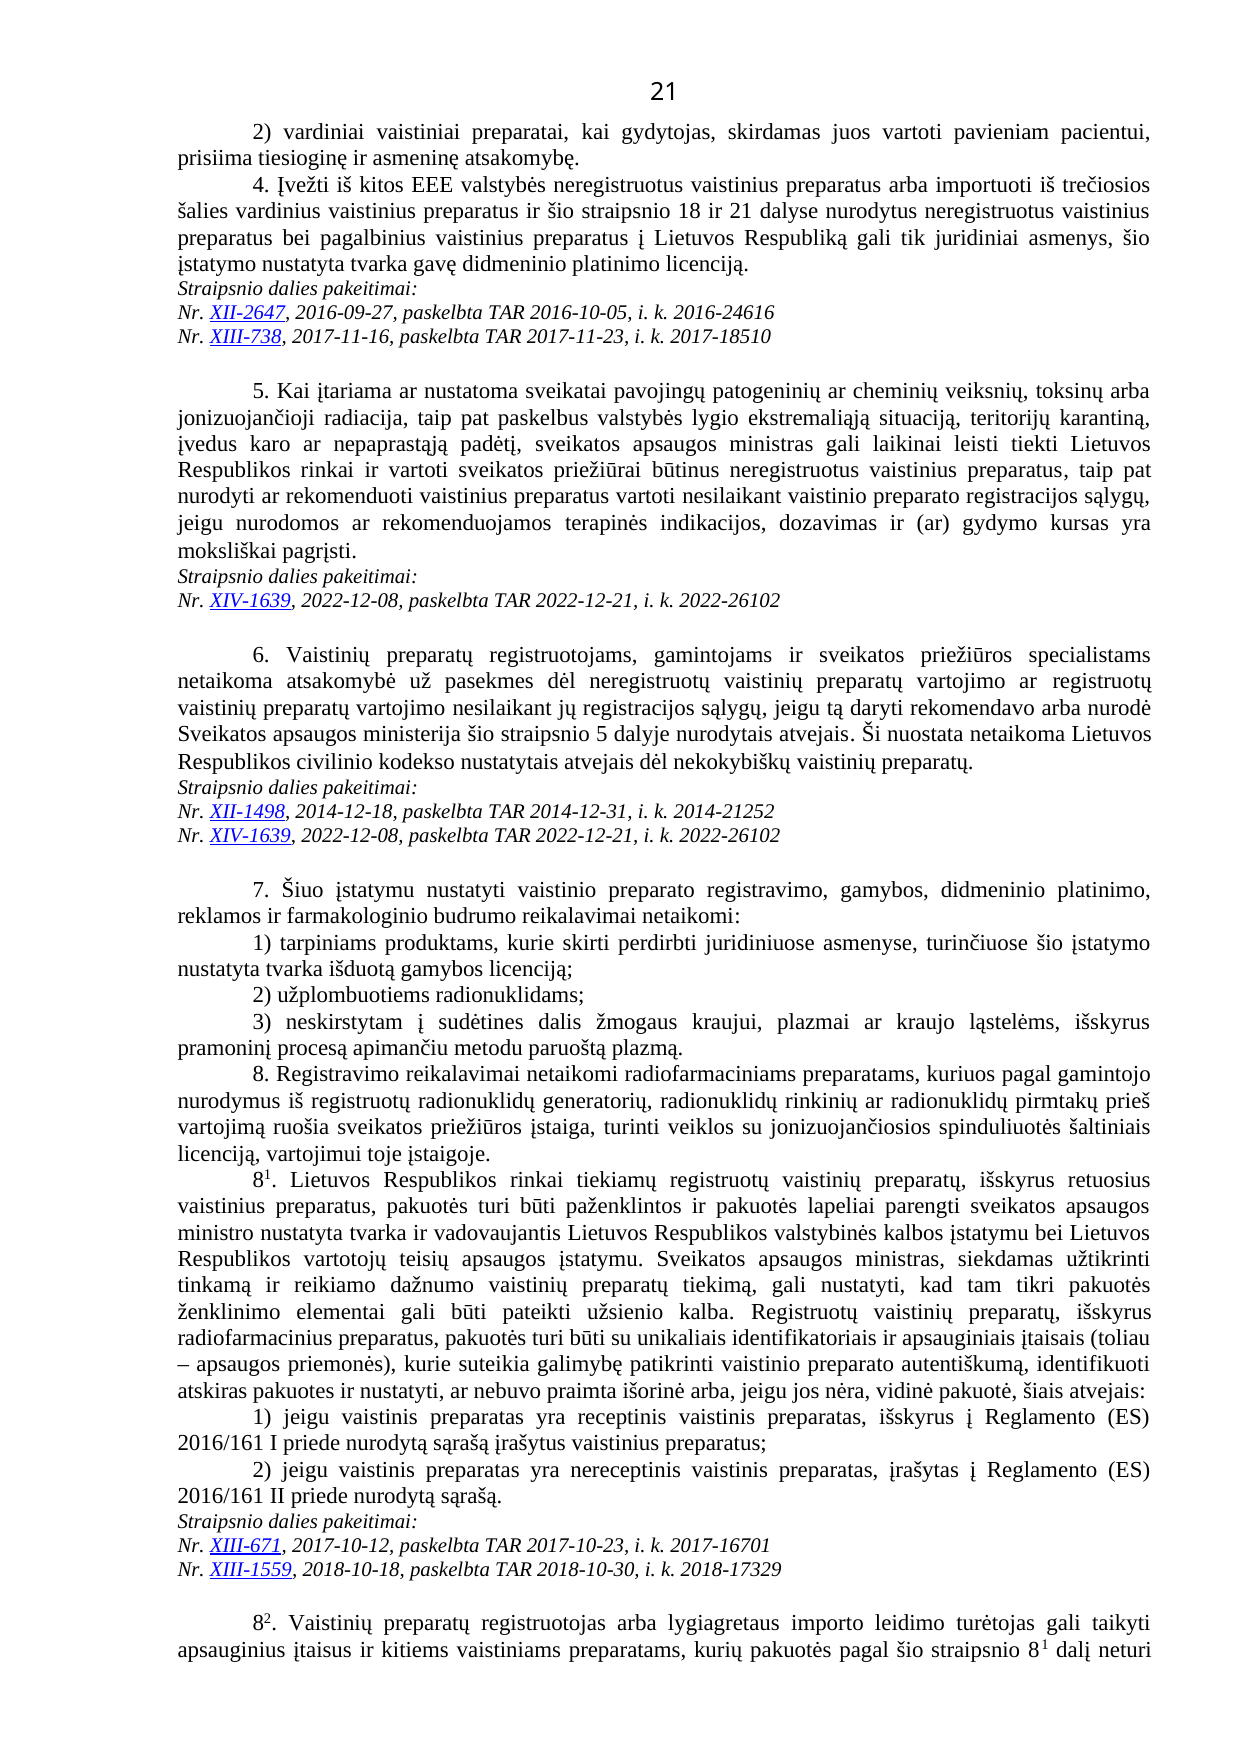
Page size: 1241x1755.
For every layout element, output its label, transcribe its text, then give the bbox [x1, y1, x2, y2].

text 1) tarpiniams produktams, kurie skirti perdirbti juridiniuose asmenyse, turinčiuose šio įstatymo nustatyta tvarka išduotą gamybos licenciją; [177, 929, 1152, 981]
text 7. Šiuo įstatymu nustatyti vaistinio preparato registravimo, gamybos, didmeninio platinimo, reklamos ir farmakologinio budrumo reikalavimai netaikomi: [177, 876, 1152, 929]
text 6. Vaistinių preparatų registruotojams, gamintojams ir sveikatos priežiūros specialistams netaikoma atsakomybė už pasekmes dėl neregistruotų vaistinių preparatų vartojimo ar registruotų vaistinių preparatų vartojimo nesilaikant jų registracijos sąlygų, jeigu tą daryti rekomendavo arba nurodė Sveikatos apsaugos ministerija šio straipsnio 5 dalyje nurodytais atvejais. Ši nuostata netaikoma Lietuvos Respublikos civilinio kodekso nustatytais atvejais dėl nekokybiškų vaistinių preparatų. [177, 641, 1152, 775]
text Nr. XII-2647, 2016-09-27, paskelbta TAR 2016-10-05, i. k. 2016-24616 [177, 300, 1152, 324]
text Nr. XIV-1639, 2022-12-08, paskelbta TAR 2022-12-21, i. k. 2022-26102 [177, 823, 1152, 847]
text 5. Kai įtariama ar nustatoma sveikatai pavojingų patogeninių ar cheminių veiksnių, toksinų arba jonizuojančioji radiacija, taip pat paskelbus valstybės lygio ekstremaliąją situaciją, teritorijų karantiną, įvedus karo ar nepaprastąją padėtį, sveikatos apsaugos ministras gali laikinai leisti tiekti Lietuvos Respublikos rinkai ir vartoti sveikatos priežiūrai būtinus neregistruotus vaistinius preparatus, taip pat nurodyti ar rekomenduoti vaistinius preparatus vartoti nesilaikant vaistinio preparato registracijos sąlygų, jeigu nurodomos ar rekomenduojamos terapinės indikacijos, dozavimas ir (ar) gydymo kursas yra moksliškai pagrįsti. [177, 377, 1152, 564]
text Nr. XIII-1559, 2018-10-18, paskelbta TAR 2018-10-30, i. k. 2018-17329 [177, 1557, 1152, 1581]
text 82. Vaistinių preparatų registruotojas arba lygiagretaus importo leidimo turėtojas gali taikyti apsauginius įtaisus ir kitiems vaistiniams preparatams, kurių pakuotės pagal šio straipsnio 81 dalį neturi [177, 1609, 1152, 1662]
text Nr. XIII-671, 2017-10-12, paskelbta TAR 2017-10-23, i. k. 2017-16701 [177, 1533, 1152, 1557]
text 81. Lietuvos Respublikos rinkai tiekiamų registruotų vaistinių preparatų, išskyrus retuosius vaistinius preparatus, pakuotės turi būti paženklintos ir pakuotės lapeliai parengti sveikatos apsaugos ministro nustatyta tvarka ir vadovaujantis Lietuvos Respublikos valstybinės kalbos įstatymu bei Lietuvos Respublikos vartotojų teisių apsaugos įstatymu. Sveikatos apsaugos ministras, siekdamas užtikrinti tinkamą ir reikiamo dažnumo vaistinių preparatų tiekimą, gali nustatyti, kad tam tikri pakuotės ženklinimo elementai gali būti pateikti užsienio kalba. Registruotų vaistinių preparatų, išskyrus radiofarmacinius preparatus, pakuotės turi būti su unikaliais identifikatoriais ir apsauginiais įtaisais (toliau – apsaugos priemonės), kurie suteikia galimybę patikrinti vaistinio preparato autentiškumą, identifikuoti atskiras pakuotes ir nustatyti, ar nebuvo praimta išorinė arba, jeigu jos nėra, vidinė pakuotė, šiais atvejais: [177, 1166, 1152, 1403]
text Straipsnio dalies pakeitimai: [177, 775, 1152, 799]
text 2) vardiniai vaistiniai preparatai, kai gydytojas, skirdamas juos vartoti pavieniam pacientui, prisiima tiesioginę ir asmeninę atsakomybę. [177, 118, 1152, 171]
text 8. Registravimo reikalavimai netaikomi radiofarmaciniams preparatams, kuriuos pagal gamintojo nurodymus iš registruotų radionuklidų generatorių, radionuklidų rinkinių ar radionuklidų pirmtakų prieš vartojimą ruošia sveikatos priežiūros įstaiga, turinti veiklos su jonizuojančiosios spinduliuotės šaltiniais licenciją, vartojimui toje įstaigoje. [177, 1061, 1152, 1166]
text 3) neskirstytam į sudėtines dalis žmogaus kraujui, plazmai ar kraujo ląstelėms, išskyrus pramoninį procesą apimančiu metodu paruoštą plazmą. [177, 1008, 1152, 1061]
text Straipsnio dalies pakeitimai: [177, 276, 1152, 300]
text 4. Įvežti iš kitos EEE valstybės neregistruotus vaistinius preparatus arba importuoti iš trečiosios šalies vardinius vaistinius preparatus ir šio straipsnio 18 ir 21 dalyse nurodytus neregistruotus vaistinius preparatus bei pagalbinius vaistinius preparatus į Lietuvos Respubliką gali tik juridiniai asmenys, šio įstatymo nustatyta tvarka gavę didmeninio platinimo licenciją. [177, 171, 1152, 276]
text 2) užplombuotiems radionuklidams; [177, 981, 1152, 1008]
text Nr. XII-1498, 2014-12-18, paskelbta TAR 2014-12-31, i. k. 2014-21252 [177, 799, 1152, 823]
text 2) jeigu vaistinis preparatas yra nereceptinis vaistinis preparatas, įrašytas į Reglamento (ES) 2016/161 II priede nurodytą sąrašą. [177, 1456, 1152, 1508]
text Straipsnio dalies pakeitimai: [177, 564, 1152, 588]
text 1) jeigu vaistinis preparatas yra receptinis vaistinis preparatas, išskyrus į Reglamento (ES) 2016/161 I priede nurodytą sąrašą įrašytus vaistinius preparatus; [177, 1403, 1152, 1456]
text Nr. XIII-738, 2017-11-16, paskelbta TAR 2017-11-23, i. k. 2017-18510 [177, 324, 1152, 348]
text Straipsnio dalies pakeitimai: [177, 1508, 1152, 1533]
text Nr. XIV-1639, 2022-12-08, paskelbta TAR 2022-12-21, i. k. 2022-26102 [177, 588, 1152, 612]
